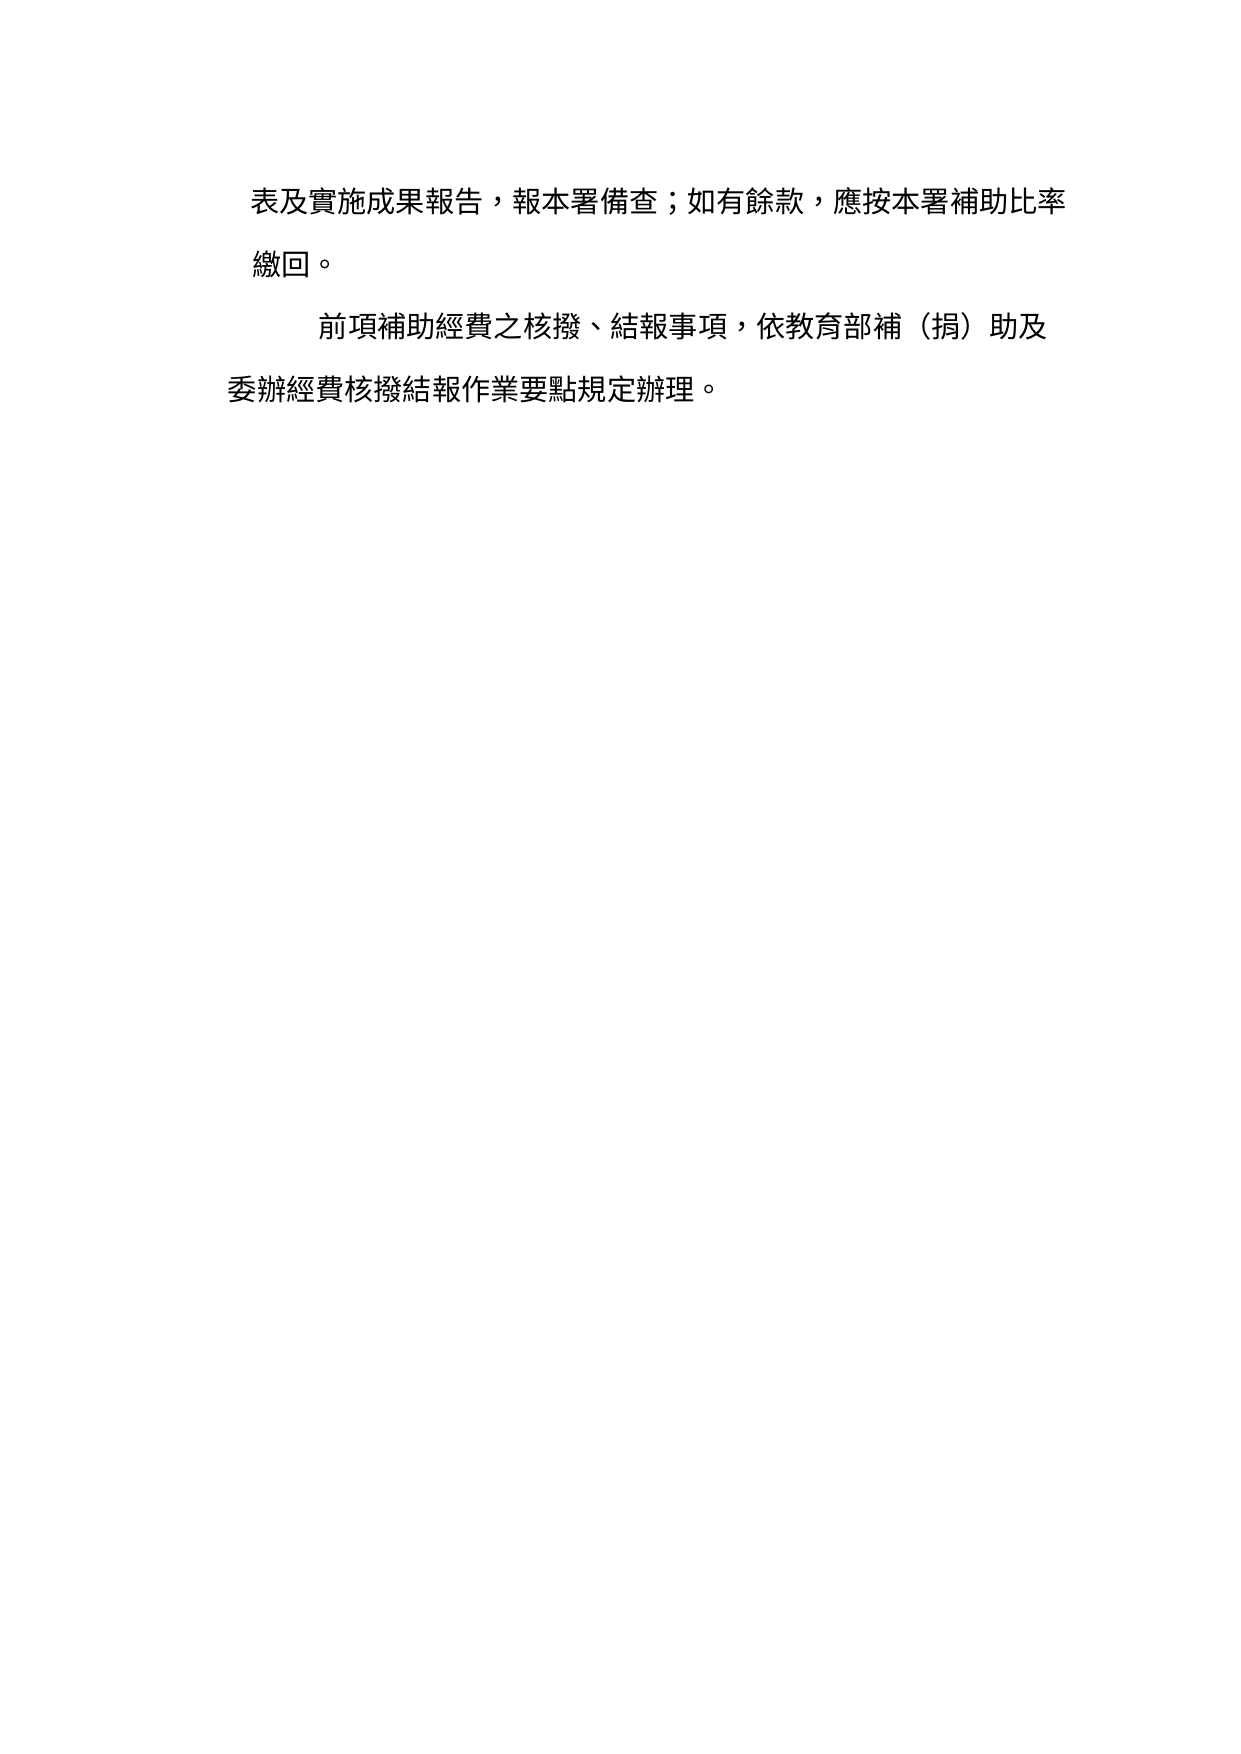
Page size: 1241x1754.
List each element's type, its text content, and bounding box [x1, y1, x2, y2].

text 委辦經費核撥結報作業要點規定辦理。 [173, 346, 1092, 408]
text 繳回。 [173, 221, 1092, 283]
text 前項補助經費之核撥、結報事項，依教育部補（捐）助及 [173, 283, 1092, 346]
text 表及實施成果報告，報本署備查；如有餘款，應按本署補助比率 [177, 158, 1092, 221]
